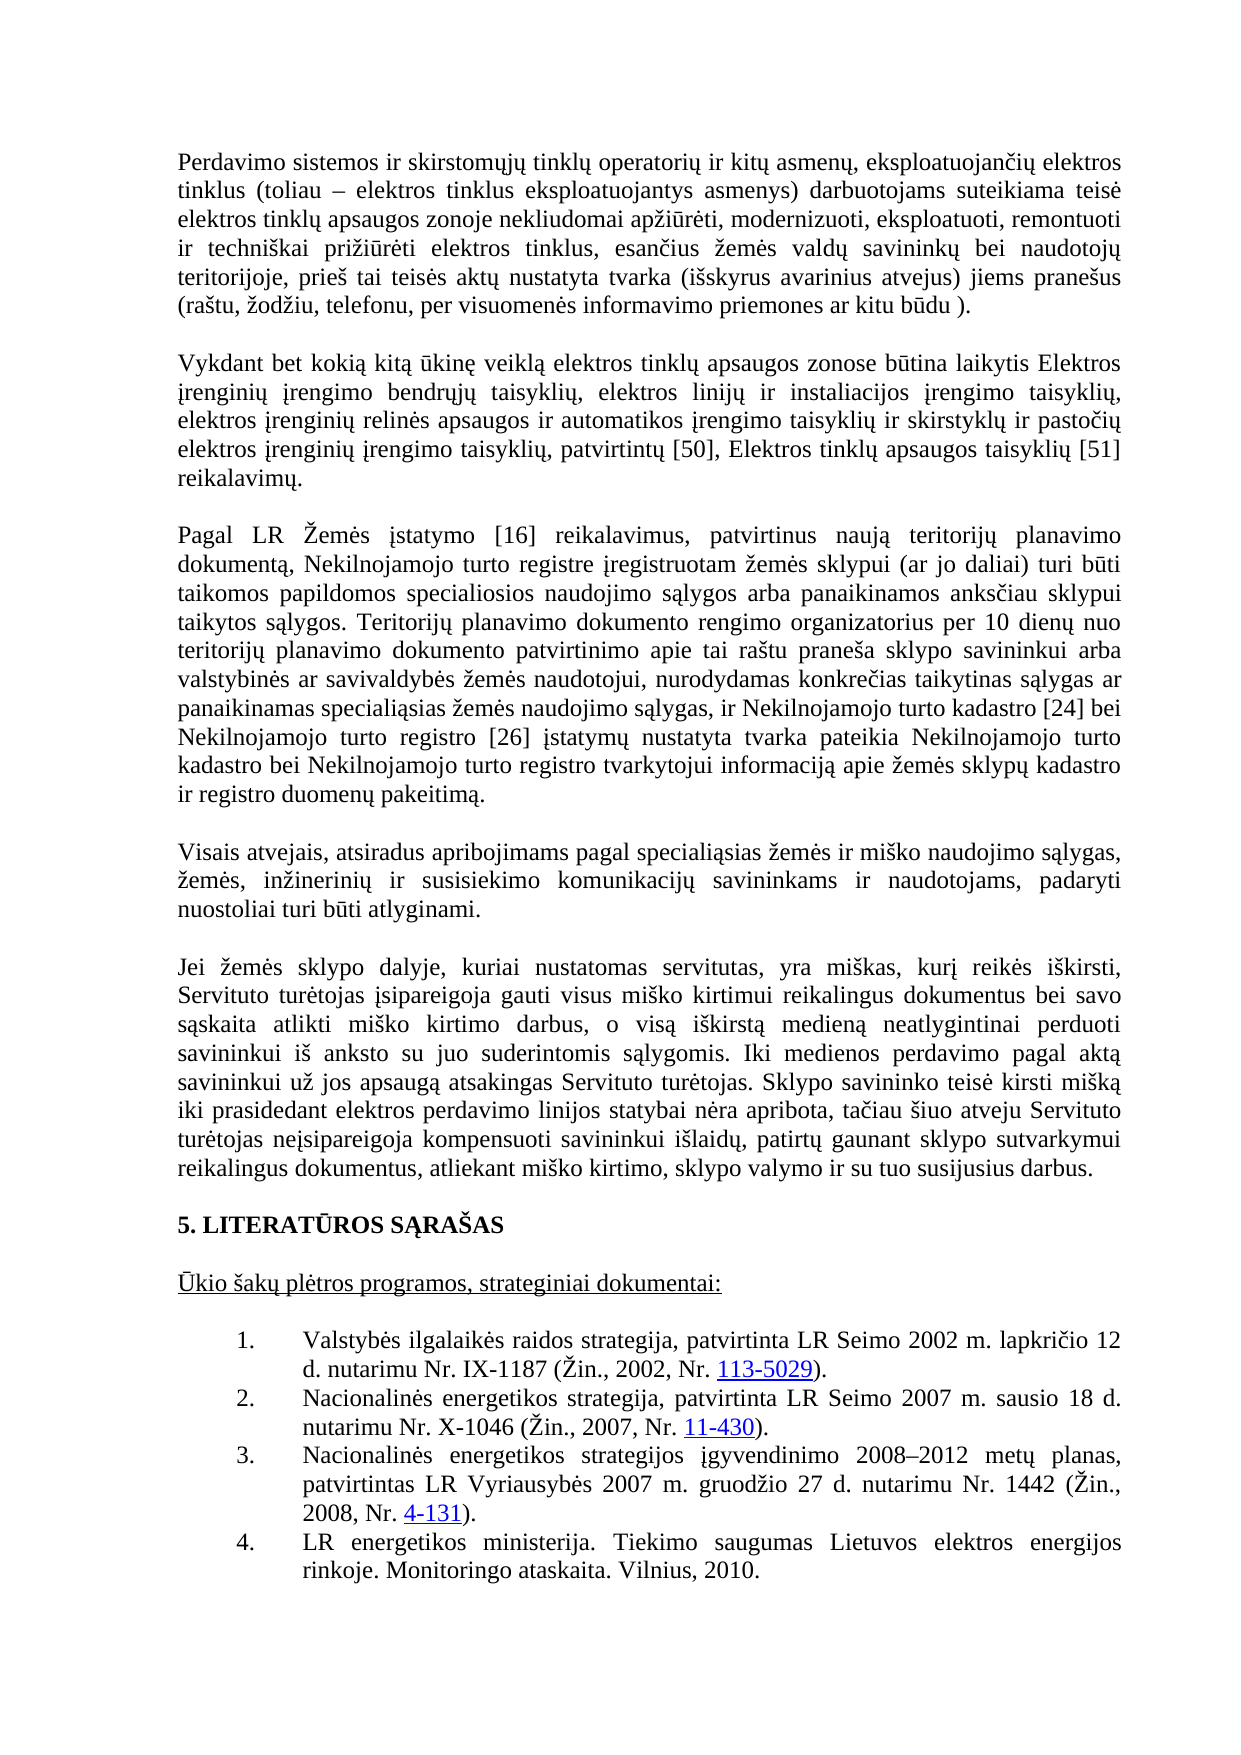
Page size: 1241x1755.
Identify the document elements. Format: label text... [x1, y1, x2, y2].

text Jei žemės sklypo dalyje, kuriai nustatomas servitutas, yra miškas, kurį reikės iškirsti, Servituto turėtojas įsipareigoja gauti visus miško kirtimui reikalingus dokumentus bei savo sąskaita atlikti miško kirtimo darbus, o visą iškirstą medieną neatlygintinai perduoti savininkui iš anksto su juo suderintomis sąlygomis. Iki medienos perdavimo pagal aktą savininkui už jos apsaugą atsakingas Servituto turėtojas. Sklypo savininko teisė kirsti mišką iki prasidedant elektros perdavimo linijos statybai nėra apribota, tačiau šiuo atveju Servituto turėtojas neįsipareigoja kompensuoti savininkui išlaidų, patirtų gaunant sklypo sutvarkymui reikalingus dokumentus, atliekant miško kirtimo, sklypo valymo ir su tuo susijusius darbus. [177, 952, 1122, 1182]
text Vykdant bet kokią kitą ūkinę veiklą elektros tinklų apsaugos zonose būtina laikytis Elektros įrenginių įrengimo bendrųjų taisyklių, elektros linijų ir instaliacijos įrengimo taisyklių, elektros įrenginių relinės apsaugos ir automatikos įrengimo taisyklių ir skirstyklų ir pastočių elektros įrenginių įrengimo taisyklių, patvirtintų [50], Elektros tinklų apsaugos taisyklių [51] reikalavimų. [177, 348, 1122, 492]
text 2. Nacionalinės energetikos strategija, patvirtinta LR Seimo 2007 m. sausio 18 d. nutarimu Nr. X-1046 (Žin., 2007, Nr. 11-430). [236, 1383, 1122, 1441]
text Perdavimo sistemos ir skirstomųjų tinklų operatorių ir kitų asmenų, eksploatuojančių elektros tinklus (toliau – elektros tinklus eksploatuojantys asmenys) darbuotojams suteikiama teisė elektros tinklų apsaugos zonoje nekliudomai apžiūrėti, modernizuoti, eksploatuoti, remontuoti ir techniškai prižiūrėti elektros tinklus, esančius žemės valdų savininkų bei naudotojų teritorijoje, prieš tai teisės aktų nustatyta tvarka (išskyrus avarinius atvejus) jiems pranešus (raštu, žodžiu, telefonu, per visuomenės informavimo priemones ar kitu būdu ). [177, 147, 1122, 319]
text 3. Nacionalinės energetikos strategijos įgyvendinimo 2008–2012 metų planas, patvirtintas LR Vyriausybės 2007 m. gruodžio 27 d. nutarimu Nr. 1442 (Žin., 2008, Nr. 4-131). [236, 1441, 1122, 1527]
text 1. Valstybės ilgalaikės raidos strategija, patvirtinta LR Seimo 2002 m. lapkričio 12 d. nutarimu Nr. IX-1187 (Žin., 2002, Nr. 113-5029). [236, 1326, 1122, 1383]
text 4. LR energetikos ministerija. Tiekimo saugumas Lietuvos elektros energijos rinkoje. Monitoringo ataskaita. Vilnius, 2010. [236, 1527, 1122, 1584]
text Visais atvejais, atsiradus apribojimams pagal specialiąsias žemės ir miško naudojimo sąlygas, žemės, inžinerinių ir susisiekimo komunikacijų savininkams ir naudotojams, padaryti nuostoliai turi būti atlyginami. [177, 837, 1122, 923]
text Ūkio šakų plėtros programos, strateginiai dokumentai: [177, 1268, 1122, 1297]
text Pagal LR Žemės įstatymo [16] reikalavimus, patvirtinus naują teritorijų planavimo dokumentą, Nekilnojamojo turto registre įregistruotam žemės sklypui (ar jo daliai) turi būti taikomos papildomos specialiosios naudojimo sąlygos arba panaikinamos anksčiau sklypui taikytos sąlygos. Teritorijų planavimo dokumento rengimo organizatorius per 10 dienų nuo teritorijų planavimo dokumento patvirtinimo apie tai raštu praneša sklypo savininkui arba valstybinės ar savivaldybės žemės naudotojui, nurodydamas konkrečias taikytinas sąlygas ar panaikinamas specialiąsias žemės naudojimo sąlygas, ir Nekilnojamojo turto kadastro [24] bei Nekilnojamojo turto registro [26] įstatymų nustatyta tvarka pateikia Nekilnojamojo turto kadastro bei Nekilnojamojo turto registro tvarkytojui informaciją apie žemės sklypų kadastro ir registro duomenų pakeitimą. [177, 521, 1122, 808]
text 5. LITERATŪROS SĄRAŠAS [177, 1211, 1122, 1239]
